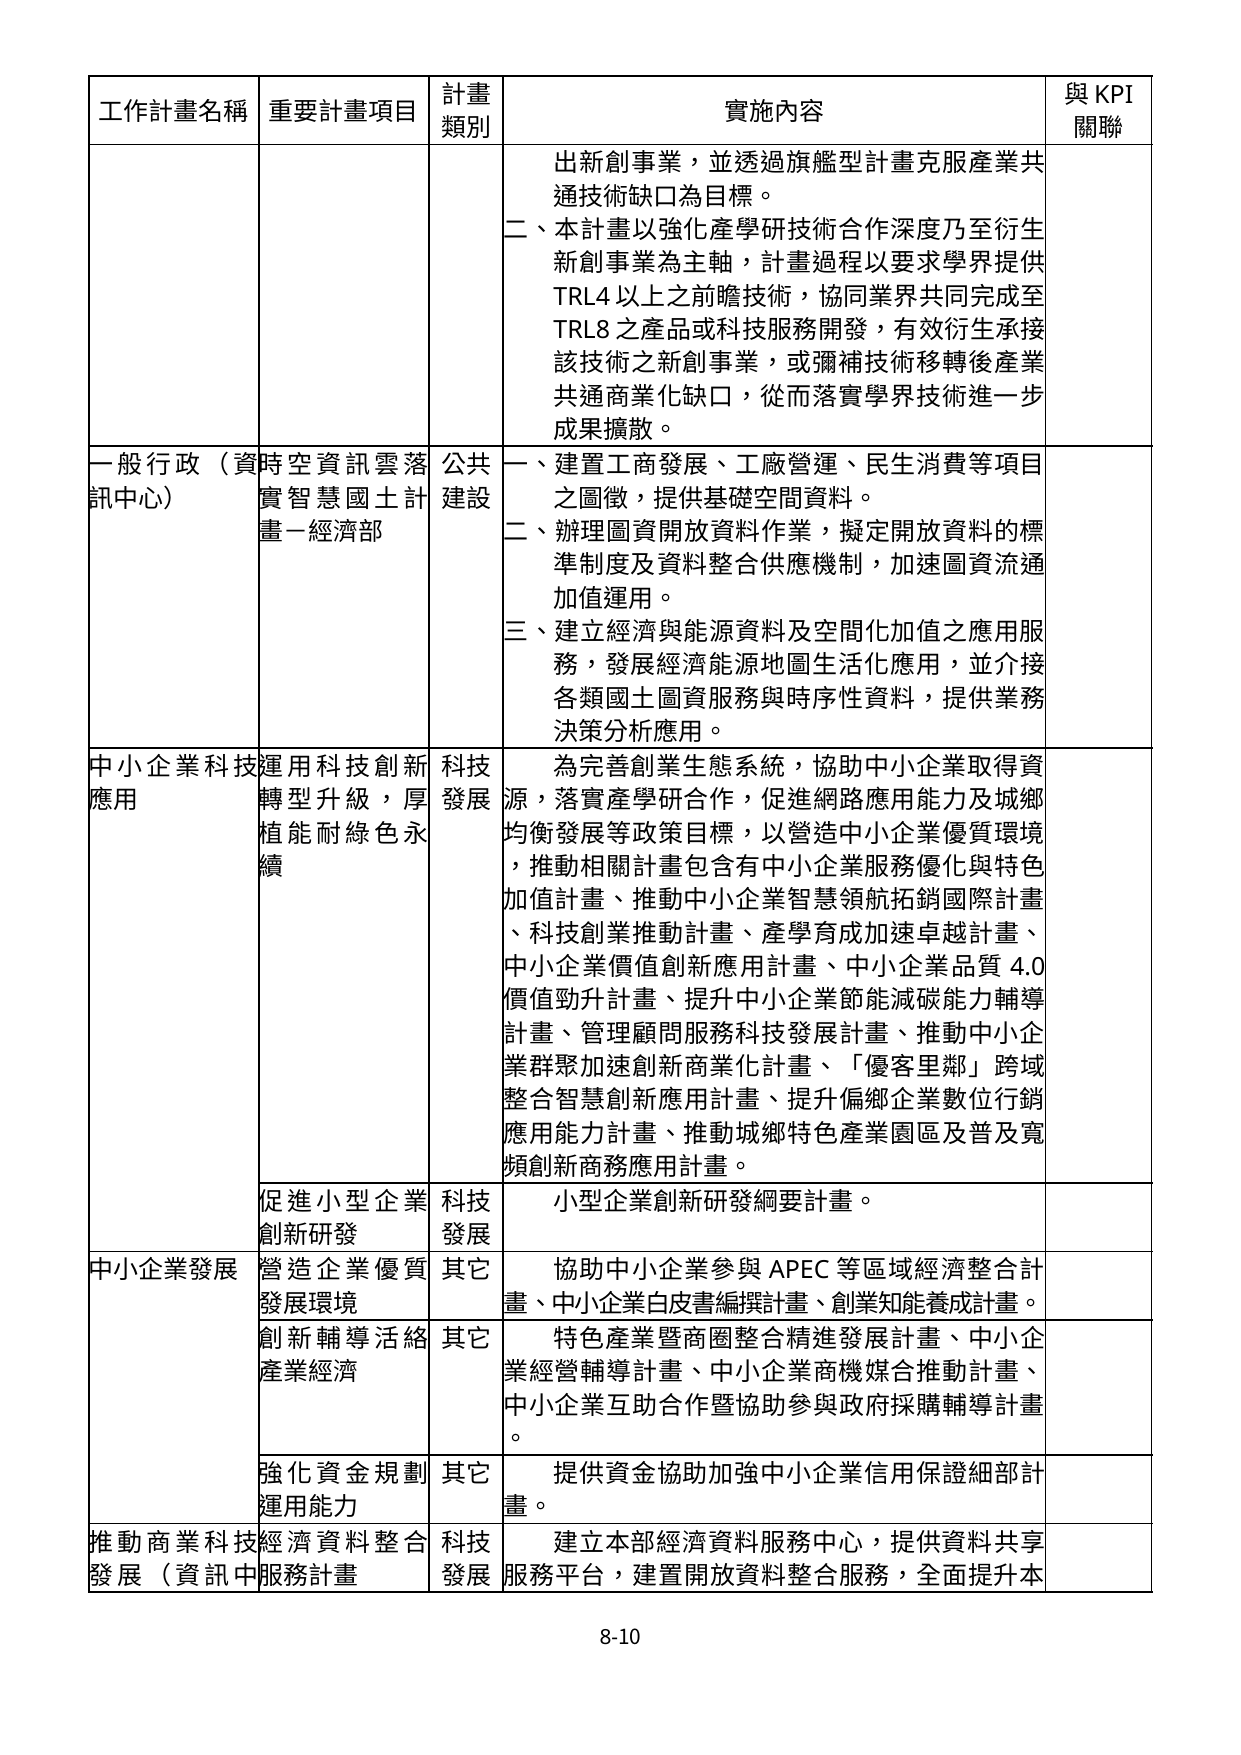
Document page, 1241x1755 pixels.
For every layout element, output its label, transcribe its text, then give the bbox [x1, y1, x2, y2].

table_header 計畫類別 [430, 77, 502, 143]
table_cell 中小企業科技應用 [90, 749, 258, 1251]
table_cell 小型企業創新研發綱要計畫。 [504, 1184, 1045, 1251]
table_cell 中小企業發展 [90, 1252, 258, 1522]
table_cell [1046, 749, 1151, 1182]
table_header 重要計畫項目 [260, 77, 428, 143]
table_cell 科技發展 [430, 749, 502, 1182]
table_cell 其它 [430, 1252, 502, 1319]
table_cell 創新輔導活絡產業經濟 [260, 1321, 428, 1454]
table_cell 特色產業暨商圈整合精進發展計畫、中小企業經營輔導計畫、中小企業商機媒合推動計畫、中小企業互助合作暨協助參與政府採購輔導計畫。 [504, 1321, 1045, 1454]
table_cell 科技發展 [430, 1524, 502, 1591]
table_cell 出新創事業，並透過旗艦型計畫克服產業共通技術缺口為目標。 二、本計畫以強化產學研技術合作深度乃至衍生新創事業為主軸，計畫過程以要求學界提供TRL4以上之前瞻技術，協同業界共同完成至TRL8之產品或科技服務開發，有效衍生承接該技術之新創事業，或彌補技術移轉後產業共通商業化缺口，從而落實學界技術進一步成果擴散。 [504, 145, 1045, 445]
table_header 工作計畫名稱 [90, 77, 258, 143]
table_cell 一般行政（資訊中心） [90, 447, 258, 747]
table_cell 其它 [430, 1321, 502, 1454]
table_cell [1046, 1524, 1151, 1591]
table_cell 運用科技創新轉型升級，厚植能耐綠色永續 [260, 749, 428, 1182]
table_cell 為完善創業生態系統，協助中小企業取得資源，落實產學研合作，促進網路應用能力及城鄉均衡發展等政策目標，以營造中小企業優質環境，推動相關計畫包含有中小企業服務優化與特色加值計畫、推動中小企業智慧領航拓銷國際計畫、科技創業推動計畫、產學育成加速卓越計畫、中小企業價值創新應用計畫、中小企業品質4.0價值勁升計畫、提升中小企業節能減碳能力輔導計畫、管理顧問服務科技發展計畫、推動中小企業群聚加速創新商業化計畫、「優客里鄰」跨域整合智慧創新應用計畫、提升偏鄉企業數位行銷應用能力計畫、推動城鄉特色產業園區及普及寬頻創新商務應用計畫。 [504, 749, 1045, 1182]
table_cell [1046, 1321, 1151, 1454]
table_header 與KPI 關聯 [1046, 77, 1151, 143]
table_cell 其它 [430, 1456, 502, 1522]
table_cell 營造企業優質發展環境 [260, 1252, 428, 1319]
table_cell 促進小型企業創新研發 [260, 1184, 428, 1251]
table_cell [260, 145, 428, 445]
table_cell [1046, 1456, 1151, 1522]
table_cell 經濟資料整合服務計畫 [260, 1524, 428, 1591]
table_cell 推動商業科技發展（資訊中 [90, 1524, 258, 1591]
table_cell [1046, 447, 1151, 747]
table_cell 建立本部經濟資料服務中心，提供資料共享服務平台，建置開放資料整合服務，全面提升本 [504, 1524, 1045, 1591]
table_cell 提供資金協助加強中小企業信用保證細部計畫。 [504, 1456, 1045, 1522]
table_cell [1046, 145, 1151, 445]
table_cell [90, 145, 258, 445]
table_cell 公共建設 [430, 447, 502, 747]
table_cell [430, 145, 502, 445]
table_cell 一、建置工商發展、工廠營運、民生消費等項目之圖徵，提供基礎空間資料。 二、辦理圖資開放資料作業，擬定開放資料的標準制度及資料整合供應機制，加速圖資流通加值運用。 三、建立經濟與能源資料及空間化加值之應用服務，發展經濟能源地圖生活化應用，並介接各類國土圖資服務與時序性資料，提供業務決策分析應用。 [504, 447, 1045, 747]
table_header 實施內容 [504, 77, 1045, 143]
table_cell [1046, 1252, 1151, 1319]
table_cell 科技發展 [430, 1184, 502, 1251]
table_cell 協助中小企業參與APEC等區域經濟整合計畫、中小企業白皮書編撰計畫、創業知能養成計畫。 [504, 1252, 1045, 1319]
table_cell [1046, 1184, 1151, 1251]
table_cell 強化資金規劃運用能力 [260, 1456, 428, 1522]
table_cell 時空資訊雲落實智慧國土計畫－經濟部 [260, 447, 428, 747]
